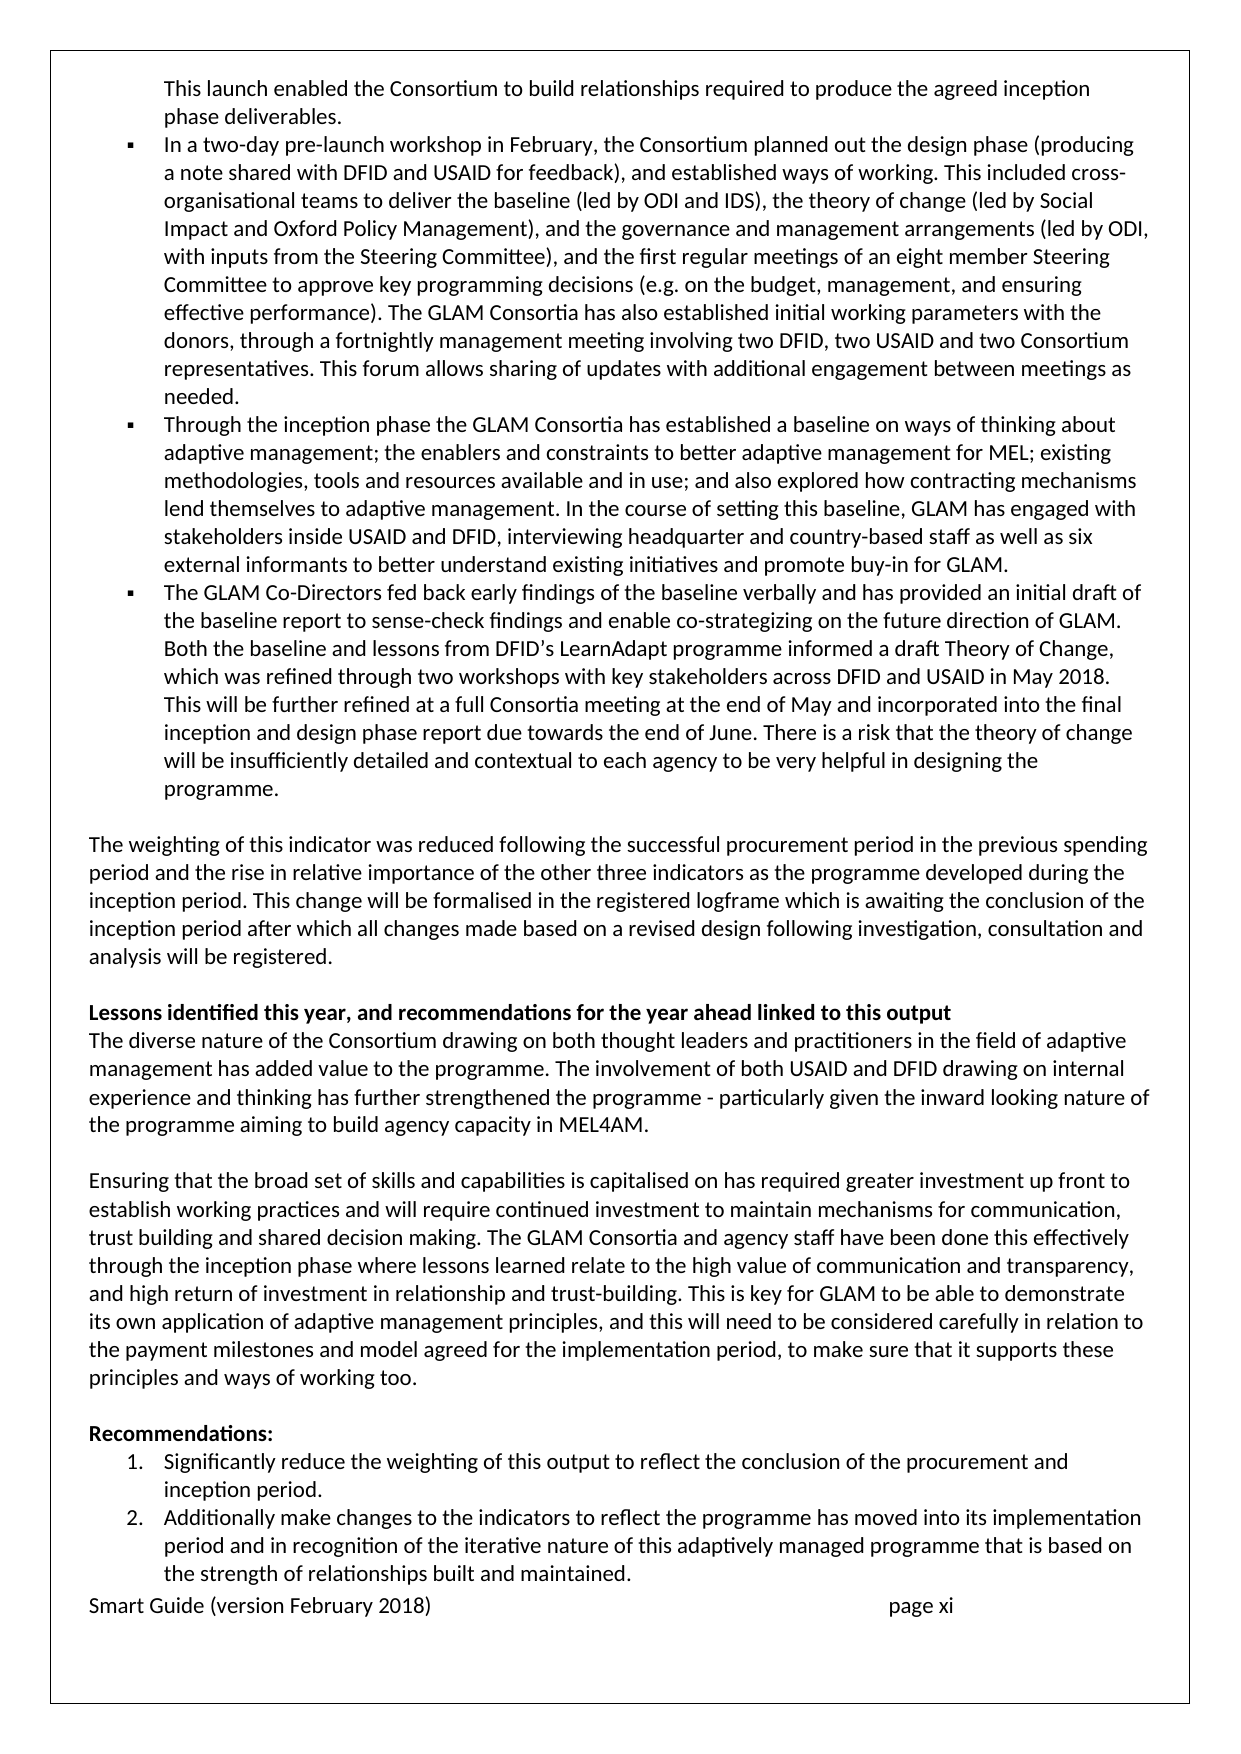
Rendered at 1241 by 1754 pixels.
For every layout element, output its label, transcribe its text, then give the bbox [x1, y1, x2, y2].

list This launch enabled the Consortium to build relationships required to produce the agreed inception phase deliverables. [126, 74, 1152, 130]
list The GLAM Co-Directors fed back early findings of the baseline verbally and has provided an initial draft of the baseline report to sense-check findings and enable co-strategizing on the future direction of GLAM. Both the baseline and lessons from DFID’s LearnAdapt programme informed a draft Theory of Change, which was refined through two workshops with key stakeholders across DFID and USAID in May 2018. This will be further refined at a full Consortia meeting at the end of May and incorporated into the final inception and design phase report due towards the end of June. There is a risk that the theory of change will be insufficiently detailed and contextual to each agency to be very helpful in designing the programme. [126, 578, 1152, 802]
text The weighting of this indicator was reduced following the successful procurement period in the previous spending period and the rise in relative importance of the other three indicators as the programme developed during the inception period. This change will be formalised in the registered logframe which is awaiting the conclusion of the inception period after which all changes made based on a revised design following investigation, consultation and analysis will be registered. [89, 830, 1152, 971]
subtitle Recommendations: [89, 1419, 1152, 1447]
list Significantly reduce the weighting of this output to reflect the conclusion of the procurement and inception period. [126, 1447, 1152, 1503]
list Through the inception phase the GLAM Consortia has established a baseline on ways of thinking about adaptive management; the enablers and constraints to better adaptive management for MEL; existing methodologies, tools and resources available and in use; and also explored how contracting mechanisms lend themselves to adaptive management. In the course of setting this baseline, GLAM has engaged with stakeholders inside USAID and DFID, interviewing headquarter and country-based staff as well as six external informants to better understand existing initiatives and promote buy-in for GLAM. [126, 410, 1152, 578]
list Additionally make changes to the indicators to reflect the programme has moved into its implementation period and in recognition of the iterative nature of this adaptively managed programme that is based on the strength of relationships built and maintained. [126, 1503, 1152, 1587]
text Ensuring that the broad set of skills and capabilities is capitalised on has required greater investment up front to establish working practices and will require continued investment to maintain mechanisms for communication, trust building and shared decision making. The GLAM Consortia and agency staff have been done this effectively through the inception phase where lessons learned relate to the high value of communication and transparency, and high return of investment in relationship and trust-building. This is key for GLAM to be able to demonstrate its own application of adaptive management principles, and this will need to be considered carefully in relation to the payment milestones and model agreed for the implementation period, to make sure that it supports these principles and ways of working too. [89, 1167, 1152, 1391]
subtitle Lessons identified this year, and recommendations for the year ahead linked to this output [89, 998, 1152, 1027]
list In a two-day pre-launch workshop in February, the Consortium planned out the design phase (producing a note shared with DFID and USAID for feedback), and established ways of working. This included cross-organisational teams to deliver the baseline (led by ODI and IDS), the theory of change (led by Social Impact and Oxford Policy Management), and the governance and management arrangements (led by ODI, with inputs from the Steering Committee), and the first regular meetings of an eight member Steering Committee to approve key programming decisions (e.g. on the budget, management, and ensuring effective performance). The GLAM Consortia has also established initial working parameters with the donors, through a fortnightly management meeting involving two DFID, two USAID and two Consortium representatives. This forum allows sharing of updates with additional engagement between meetings as needed. [126, 130, 1152, 410]
text The diverse nature of the Consortium drawing on both thought leaders and practitioners in the field of adaptive management has added value to the programme. The involvement of both USAID and DFID drawing on internal experience and thinking has further strengthened the programme - particularly given the inward looking nature of the programme aiming to build agency capacity in MEL4AM. [89, 1027, 1152, 1139]
